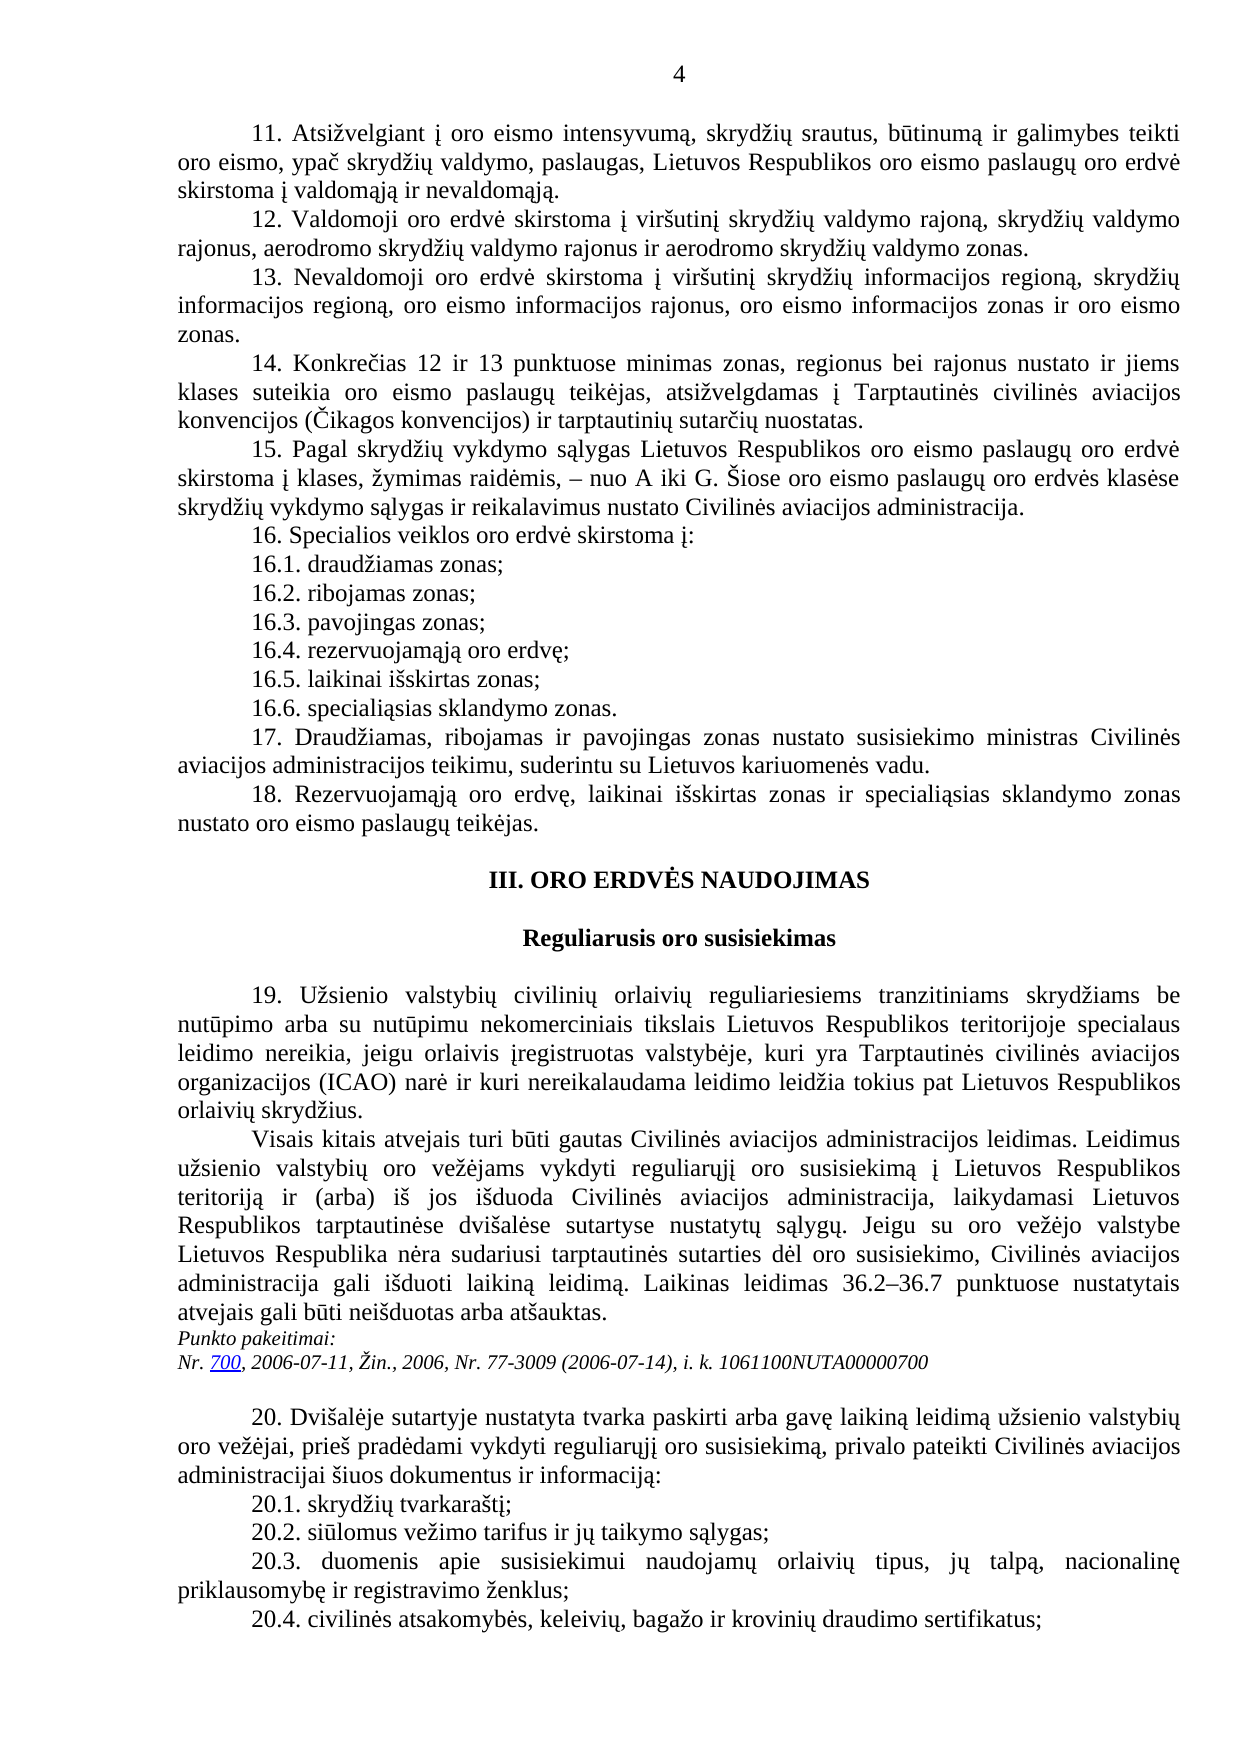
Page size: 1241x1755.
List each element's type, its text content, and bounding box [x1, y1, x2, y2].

text III. ORO ERDVĖS NAUDOJIMAS [177, 866, 1181, 894]
text Visais kitais atvejais turi būti gautas Civilinės aviacijos administracijos leidimas. Leidimus užsienio valstybių oro vežėjams vykdyti reguliarųjį oro susisiekimą į Lietuvos Respublikos teritoriją ir (arba) iš jos išduoda Civilinės aviacijos administracija, laikydamasi Lietuvos Respublikos tarptautinėse dvišalėse sutartyse nustatytų sąlygų. Jeigu su oro vežėjo valstybe Lietuvos Respublika nėra sudariusi tarptautinės sutarties dėl oro susisiekimo, Civilinės aviacijos administracija gali išduoti laikiną leidimą. Laikinas leidimas 36.2–36.7 punktuose nustatytais atvejais gali būti neišduotas arba atšauktas. [177, 1124, 1181, 1326]
text 18. Rezervuojamąją oro erdvę, laikinai išskirtas zonas ir specialiąsias sklandymo zonas nustato oro eismo paslaugų teikėjas. [177, 779, 1181, 837]
text 20.4. civilinės atsakomybės, keleivių, bagažo ir krovinių draudimo sertifikatus; [177, 1604, 1181, 1632]
text 16. Specialios veiklos oro erdvė skirstoma į: [177, 521, 1181, 549]
text 20.1. skrydžių tvarkaraštį; [177, 1489, 1181, 1517]
text 15. Pagal skrydžių vykdymo sąlygas Lietuvos Respublikos oro eismo paslaugų oro erdvė skirstoma į klases, žymimas raidėmis, – nuo A iki G. Šiose oro eismo paslaugų oro erdvės klasėse skrydžių vykdymo sąlygas ir reikalavimus nustato Civilinės aviacijos administracija. [177, 434, 1181, 521]
text 12. Valdomoji oro erdvė skirstoma į viršutinį skrydžių valdymo rajoną, skrydžių valdymo rajonus, aerodromo skrydžių valdymo rajonus ir aerodromo skrydžių valdymo zonas. [177, 204, 1181, 262]
text Nr. 700, 2006-07-11, Žin., 2006, Nr. 77-3009 (2006-07-14), i. k. 1061100NUTA00000700 [177, 1350, 1181, 1374]
text 16.5. laikinai išskirtas zonas; [177, 664, 1181, 693]
text 16.2. ribojamas zonas; [177, 578, 1181, 607]
text 11. Atsižvelgiant į oro eismo intensyvumą, skrydžių srautus, būtinumą ir galimybes teikti oro eismo, ypač skrydžių valdymo, paslaugas, Lietuvos Respublikos oro eismo paslaugų oro erdvė skirstoma į valdomąją ir nevaldomąją. [177, 118, 1181, 204]
text Punkto pakeitimai: [177, 1326, 1181, 1350]
text 16.1. draudžiamas zonas; [177, 549, 1181, 578]
text 16.6. specialiąsias sklandymo zonas. [177, 693, 1181, 722]
text 20.3. duomenis apie susisiekimui naudojamų orlaivių tipus, jų talpą, nacionalinę priklausomybę ir registravimo ženklus; [177, 1546, 1181, 1604]
text 13. Nevaldomoji oro erdvė skirstoma į viršutinį skrydžių informacijos regioną, skrydžių informacijos regioną, oro eismo informacijos rajonus, oro eismo informacijos zonas ir oro eismo zonas. [177, 262, 1181, 348]
text 16.4. rezervuojamąją oro erdvę; [177, 636, 1181, 664]
text 20. Dvišalėje sutartyje nustatyta tvarka paskirti arba gavę laikiną leidimą užsienio valstybių oro vežėjai, prieš pradėdami vykdyti reguliarųjį oro susisiekimą, privalo pateikti Civilinės aviacijos administracijai šiuos dokumentus ir informaciją: [177, 1402, 1181, 1489]
text 14. Konkrečias 12 ir 13 punktuose minimas zonas, regionus bei rajonus nustato ir jiems klases suteikia oro eismo paslaugų teikėjas, atsižvelgdamas į Tarptautinės civilinės aviacijos konvencijos (Čikagos konvencijos) ir tarptautinių sutarčių nuostatas. [177, 348, 1181, 434]
text 20.2. siūlomus vežimo tarifus ir jų taikymo sąlygas; [177, 1517, 1181, 1546]
text 16.3. pavojingas zonas; [177, 607, 1181, 636]
text 17. Draudžiamas, ribojamas ir pavojingas zonas nustato susisiekimo ministras Civilinės aviacijos administracijos teikimu, suderintu su Lietuvos kariuomenės vadu. [177, 722, 1181, 779]
text Reguliarusis oro susisiekimas [177, 923, 1181, 952]
text 19. Užsienio valstybių civilinių orlaivių reguliariesiems tranzitiniams skrydžiams be nutūpimo arba su nutūpimu nekomerciniais tikslais Lietuvos Respublikos teritorijoje specialaus leidimo nereikia, jeigu orlaivis įregistruotas valstybėje, kuri yra Tarptautinės civilinės aviacijos organizacijos (ICAO) narė ir kuri nereikalaudama leidimo leidžia tokius pat Lietuvos Respublikos orlaivių skrydžius. [177, 981, 1181, 1124]
